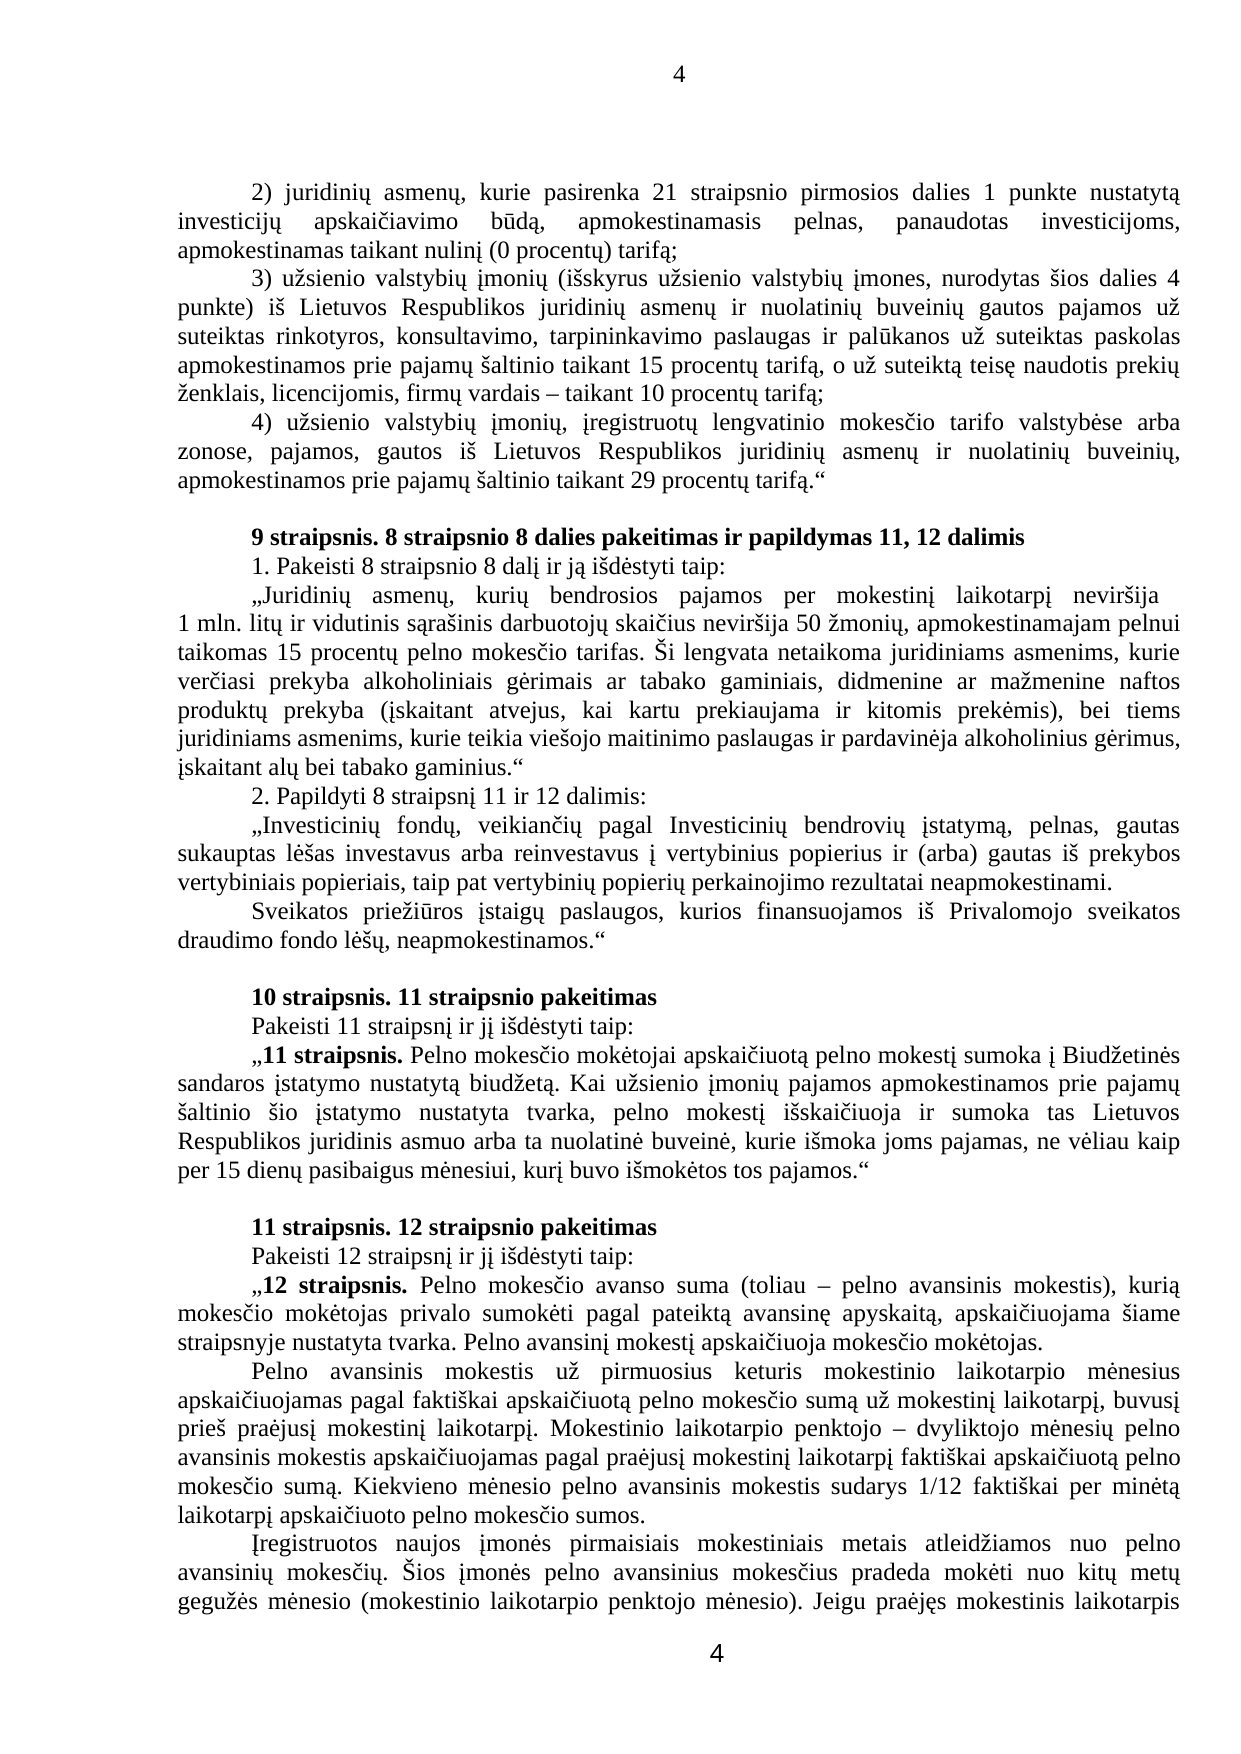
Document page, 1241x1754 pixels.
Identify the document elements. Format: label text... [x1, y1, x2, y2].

text „Investicinių fondų, veikiančių pagal Investicinių bendrovių įstatymą, pelnas, gautas sukauptas lėšas investavus arba reinvestavus į vertybinius popierius ir (arba) gautas iš prekybos vertybiniais popieriais, taip pat vertybinių popierių perkainojimo rezultatai neapmokestinami. [177, 810, 1181, 896]
text Sveikatos priežiūros įstaigų paslaugos, kurios finansuojamos iš Privalomojo sveikatos draudimo fondo lėšų, neapmokestinamos.“ [177, 896, 1181, 953]
text 10 straipsnis. 11 straipsnio pakeitimas [177, 982, 1181, 1011]
text „12 straipsnis. Pelno mokesčio avanso suma (toliau – pelno avansinis mokestis), kurią mokesčio mokėtojas privalo sumokėti pagal pateiktą avansinę apyskaitą, apskaičiuojama šiame straipsnyje nustatyta tvarka. Pelno avansinį mokestį apskaičiuoja mokesčio mokėtojas. [177, 1270, 1181, 1356]
text 1. Pakeisti 8 straipsnio 8 dalį ir ją išdėstyti taip: [177, 551, 1181, 580]
text Įregistruotos naujos įmonės pirmaisiais mokestiniais metais atleidžiamos nuo pelno avansinių mokesčių. Šios įmonės pelno avansinius mokesčius pradeda mokėti nuo kitų metų gegužės mėnesio (mokestinio laikotarpio penktojo mėnesio). Jeigu praėjęs mokestinis laikotarpis [177, 1528, 1181, 1615]
text 3) užsienio valstybių įmonių (išskyrus užsienio valstybių įmones, nurodytas šios dalies 4 punkte) iš Lietuvos Respublikos juridinių asmenų ir nuolatinių buveinių gautos pajamos už suteiktas rinkotyros, konsultavimo, tarpininkavimo paslaugas ir palūkanos už suteiktas paskolas apmokestinamos prie pajamų šaltinio taikant 15 procentų tarifą, o už suteiktą teisę naudotis prekių ženklais, licencijomis, firmų vardais – taikant 10 procentų tarifą; [177, 263, 1181, 407]
text Pelno avansinis mokestis už pirmuosius keturis mokestinio laikotarpio mėnesius apskaičiuojamas pagal faktiškai apskaičiuotą pelno mokesčio sumą už mokestinį laikotarpį, buvusį prieš praėjusį mokestinį laikotarpį. Mokestinio laikotarpio penktojo – dvyliktojo mėnesių pelno avansinis mokestis apskaičiuojamas pagal praėjusį mokestinį laikotarpį faktiškai apskaičiuotą pelno mokesčio sumą. Kiekvieno mėnesio pelno avansinis mokestis sudarys 1/12 faktiškai per minėtą laikotarpį apskaičiuoto pelno mokesčio sumos. [177, 1356, 1181, 1528]
text Pakeisti 12 straipsnį ir jį išdėstyti taip: [177, 1241, 1181, 1270]
text Pakeisti 11 straipsnį ir jį išdėstyti taip: [177, 1011, 1181, 1040]
text „11 straipsnis. Pelno mokesčio mokėtojai apskaičiuotą pelno mokestį sumoka į Biudžetinės sandaros įstatymo nustatytą biudžetą. Kai užsienio įmonių pajamos apmokestinamos prie pajamų šaltinio šio įstatymo nustatyta tvarka, pelno mokestį išskaičiuoja ir sumoka tas Lietuvos Respublikos juridinis asmuo arba ta nuolatinė buveinė, kurie išmoka joms pajamas, ne vėliau kaip per 15 dienų pasibaigus mėnesiui, kurį buvo išmokėtos tos pajamos.“ [177, 1040, 1181, 1183]
text 2) juridinių asmenų, kurie pasirenka 21 straipsnio pirmosios dalies 1 punkte nustatytą investicijų apskaičiavimo būdą, apmokestinamasis pelnas, panaudotas investicijoms, apmokestinamas taikant nulinį (0 procentų) tarifą; [177, 177, 1181, 263]
text 4) užsienio valstybių įmonių, įregistruotų lengvatinio mokesčio tarifo valstybėse arba zonose, pajamos, gautos iš Lietuvos Respublikos juridinių asmenų ir nuolatinių buveinių, apmokestinamos prie pajamų šaltinio taikant 29 procentų tarifą.“ [177, 407, 1181, 493]
text 9 straipsnis. 8 straipsnio 8 dalies pakeitimas ir papildymas 11, 12 dalimis [177, 522, 1181, 551]
text 2. Papildyti 8 straipsnį 11 ir 12 dalimis: [177, 781, 1181, 810]
text „Juridinių asmenų, kurių bendrosios pajamos per mokestinį laikotarpį neviršija 1 mln. litų ir vidutinis sąrašinis darbuotojų skaičius neviršija 50 žmonių, apmokestinamajam pelnui taikomas 15 procentų pelno mokesčio tarifas. Ši lengvata netaikoma juridiniams asmenims, kurie verčiasi prekyba alkoholiniais gėrimais ar tabako gaminiais, didmenine ar mažmenine naftos produktų prekyba (įskaitant atvejus, kai kartu prekiaujama ir kitomis prekėmis), bei tiems juridiniams asmenims, kurie teikia viešojo maitinimo paslaugas ir pardavinėja alkoholinius gėrimus, įskaitant alų bei tabako gaminius.“ [177, 580, 1181, 781]
text 11 straipsnis. 12 straipsnio pakeitimas [177, 1212, 1181, 1241]
